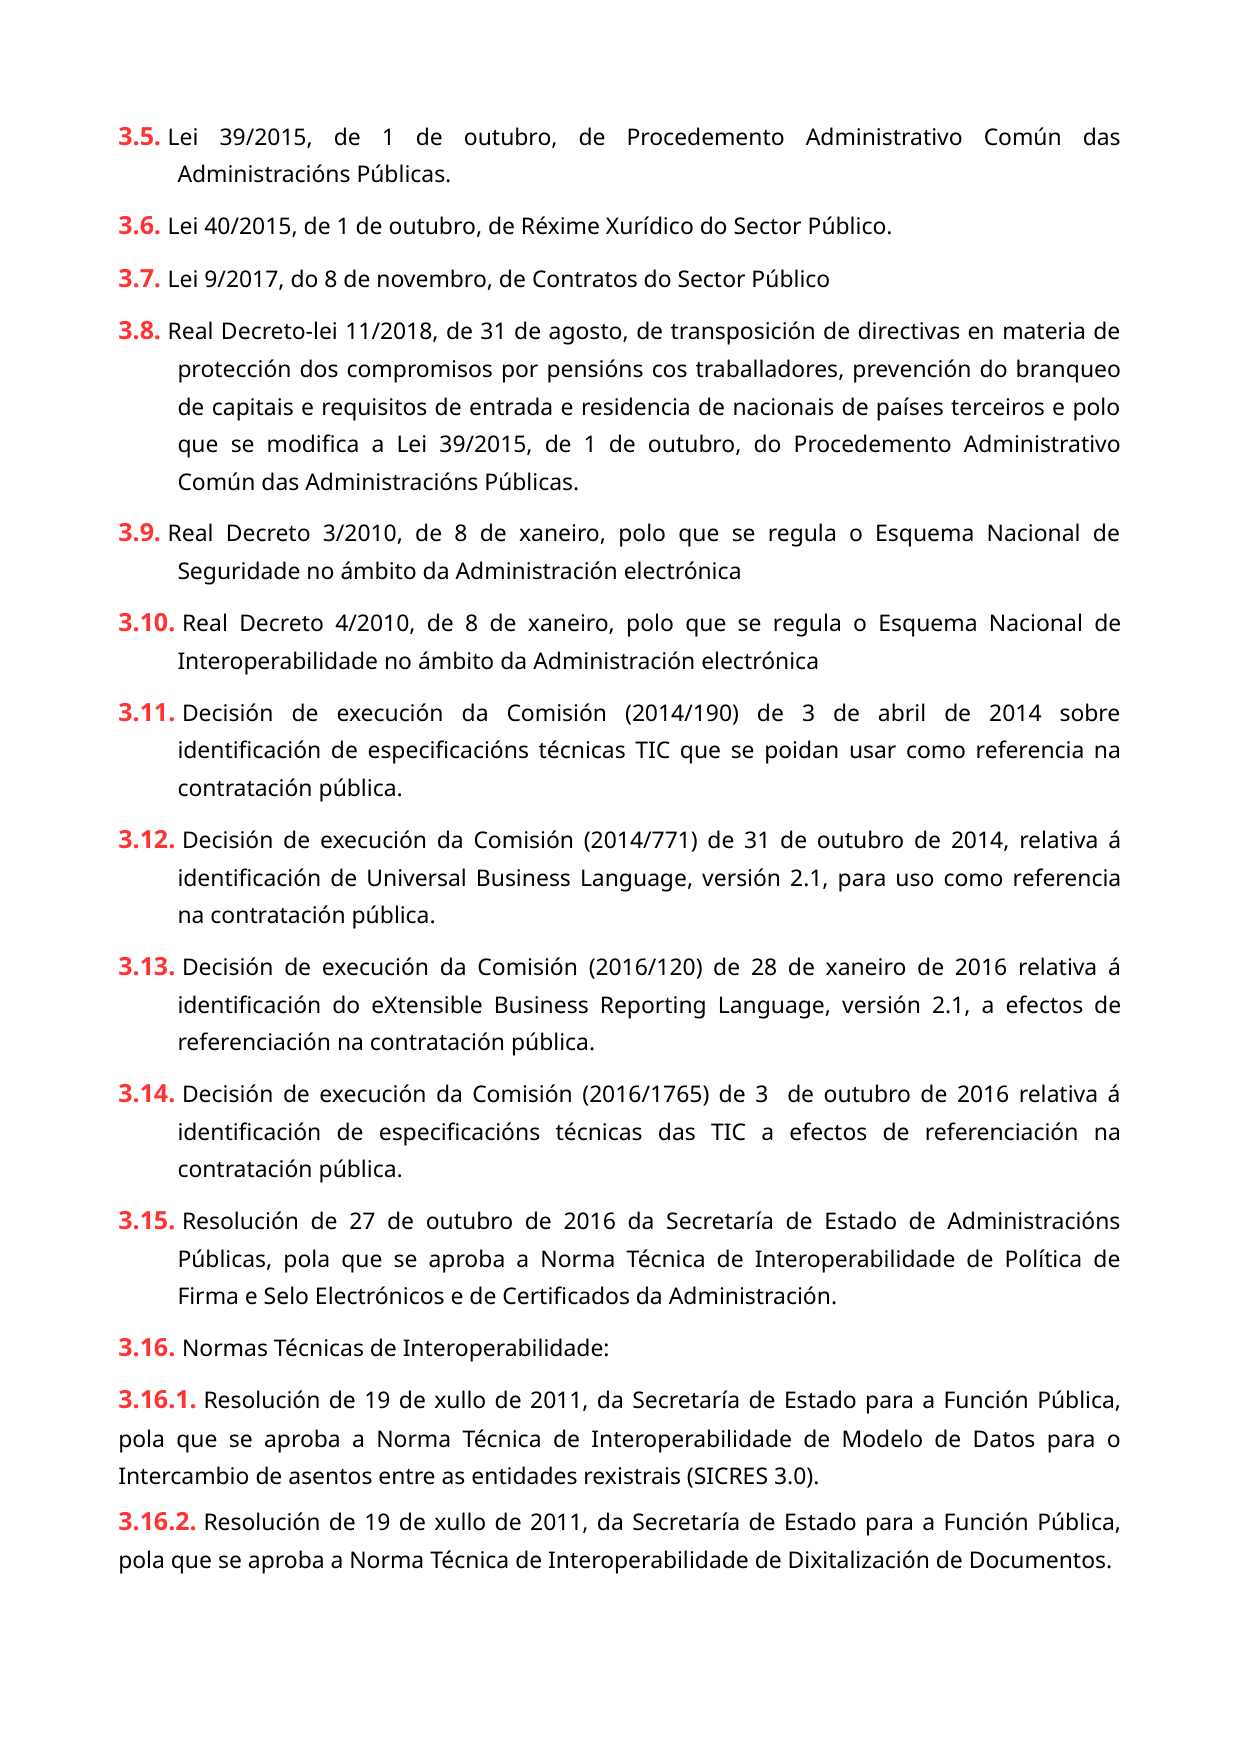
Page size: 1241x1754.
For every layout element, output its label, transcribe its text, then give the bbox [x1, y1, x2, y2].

list Resolución de 19 de xullo de 2011, da Secretaría de Estado para a Función Pública, pola que se aproba a Norma Técnica de Interoperabilidade de Dixitalización de Documentos. [118, 1503, 1122, 1575]
list Normas Técnicas de Interoperabilidade: [118, 1329, 1122, 1364]
list Decisión de execución da Comisión (2014/190) de 3 de abril de 2014 sobre identificación de especificacións técnicas TIC que se poidan usar como referencia na contratación pública. [118, 694, 1122, 803]
list Real Decreto 4/2010, de 8 de xaneiro, polo que se regula o Esquema Nacional de Interoperabilidade no ámbito da Administración electrónica [118, 604, 1122, 676]
list Lei 9/2017, do 8 de novembro, de Contratos do Sector Público [118, 260, 1122, 294]
list Real Decreto-lei 11/2018, de 31 de agosto, de transposición de directivas en materia de protección dos compromisos por pensións cos traballadores, prevención do branqueo de capitais e requisitos de entrada e residencia de nacionais de países terceiros e polo que se modifica a Lei 39/2015, de 1 de outubro, do Procedemento Administrativo Común das Administracións Públicas. [118, 313, 1122, 497]
list Resolución de 19 de xullo de 2011, da Secretaría de Estado para a Función Pública, pola que se aproba a Norma Técnica de Interoperabilidade de Modelo de Datos para o Intercambio de asentos entre as entidades rexistrais (SICRES 3.0). [118, 1382, 1122, 1491]
list Decisión de execución da Comisión (2014/771) de 31 de outubro de 2014, relativa á identificación de Universal Business Language, versión 2.1, para uso como referencia na contratación pública. [118, 821, 1122, 930]
list Decisión de execución da Comisión (2016/120) de 28 de xaneiro de 2016 relativa á identificación do eXtensible Business Reporting Language, versión 2.1, a efectos de referenciación na contratación pública. [118, 948, 1122, 1057]
list Lei 40/2015, de 1 de outubro, de Réxime Xurídico do Sector Público. [118, 208, 1122, 242]
list Resolución de 27 de outubro de 2016 da Secretaría de Estado de Administracións Públicas, pola que se aproba a Norma Técnica de Interoperabilidade de Política de Firma e Selo Electrónicos e de Certificados da Administración. [118, 1202, 1122, 1312]
list Real Decreto 3/2010, de 8 de xaneiro, polo que se regula o Esquema Nacional de Seguridade no ámbito da Administración electrónica [118, 515, 1122, 587]
list Decisión de execución da Comisión (2016/1765) de 3 de outubro de 2016 relativa á identificación de especificacións técnicas das TIC a efectos de referenciación na contratación pública. [118, 1075, 1122, 1184]
list Lei 39/2015, de 1 de outubro, de Procedemento Administrativo Común das Administracións Públicas. [118, 118, 1122, 190]
